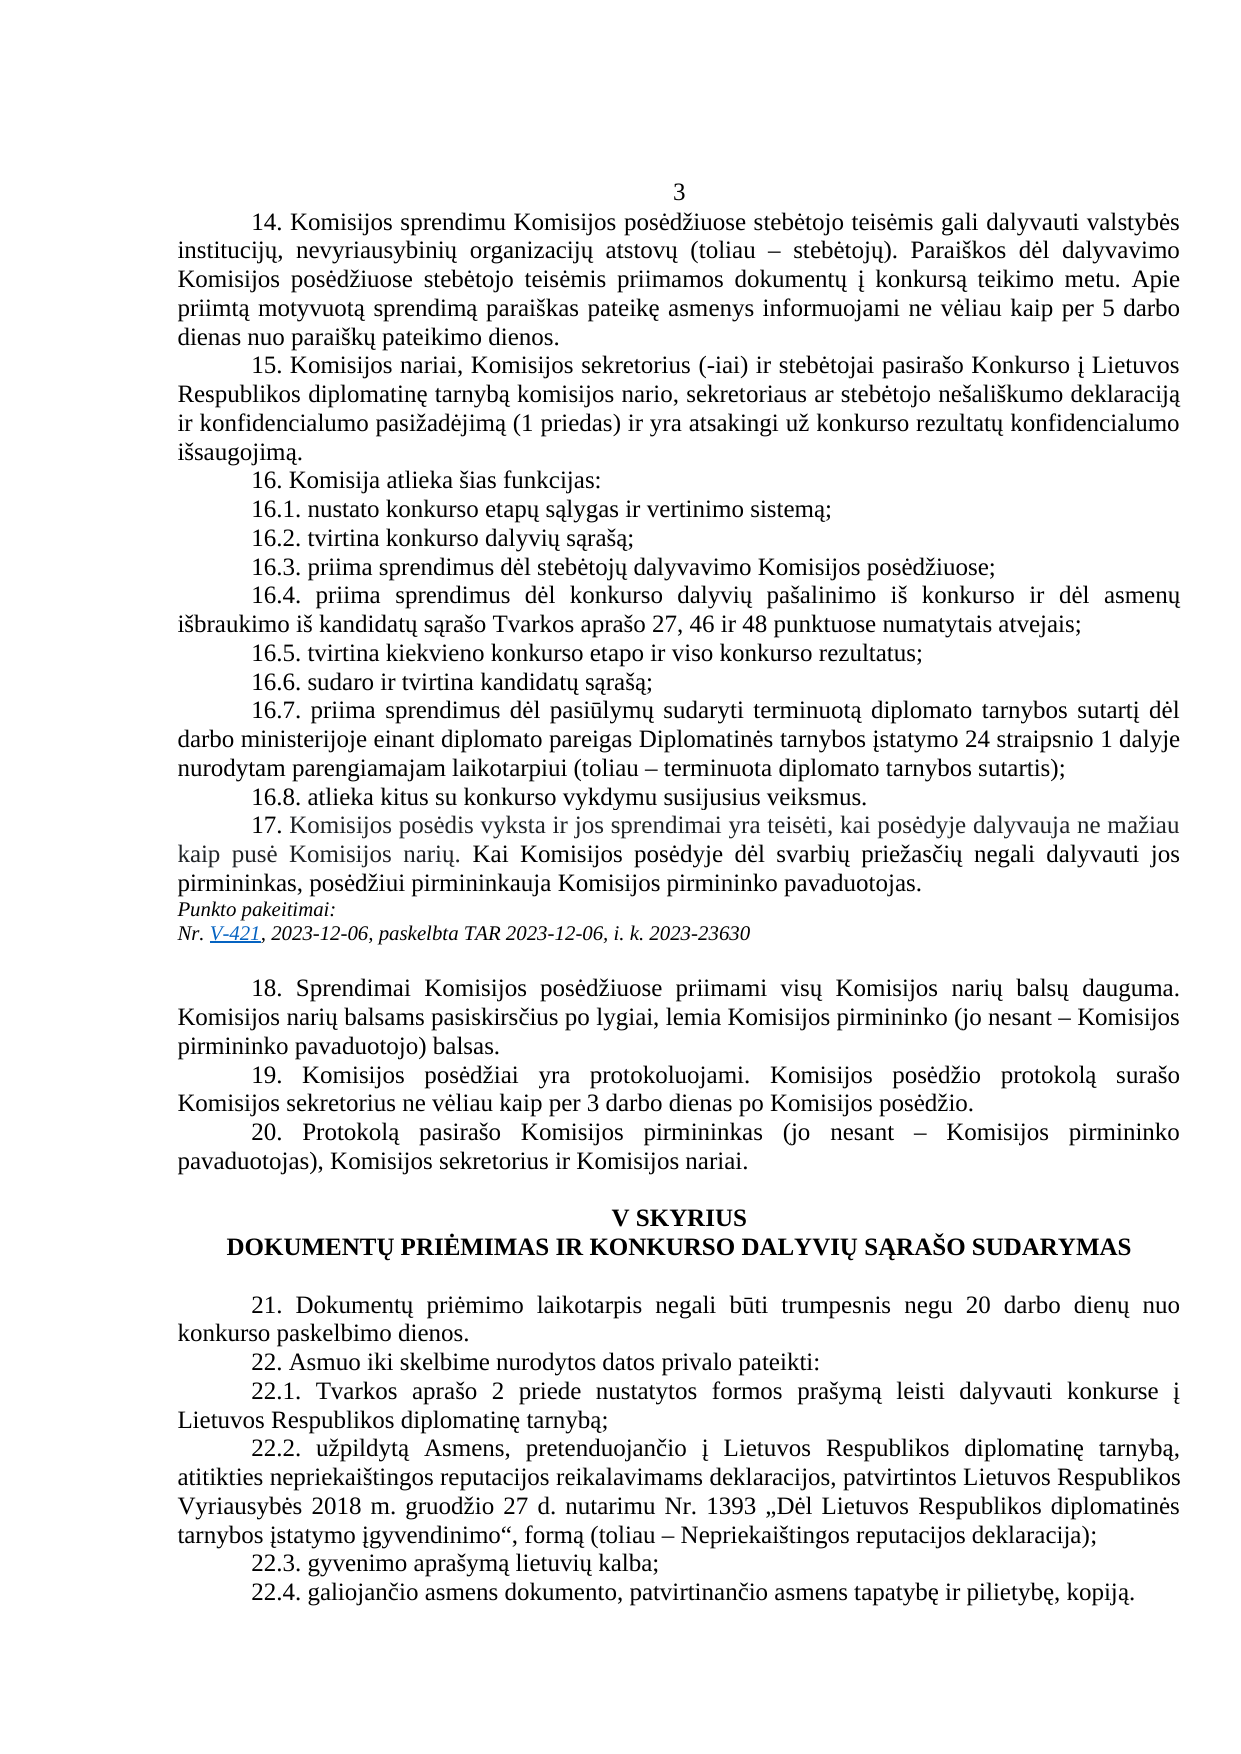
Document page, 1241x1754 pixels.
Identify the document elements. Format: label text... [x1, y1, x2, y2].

text Nr. V-421, 2023-12-06, paskelbta TAR 2023-12-06, i. k. 2023-23630 [177, 921, 1181, 945]
text 16.1. nustato konkurso etapų sąlygas ir vertinimo sistemą; [177, 494, 1181, 523]
text 17. Komisijos posėdis vyksta ir jos sprendimai yra teisėti, kai posėdyje dalyvauja ne mažiau kaip pusė Komisijos narių. Kai Komisijos posėdyje dėl svarbių priežasčių negali dalyvauti jos pirmininkas, posėdžiui pirmininkauja Komisijos pirmininko pavaduotojas. [177, 810, 1181, 897]
text 16.5. tvirtina kiekvieno konkurso etapo ir viso konkurso rezultatus; [177, 638, 1181, 667]
text 15. Komisijos nariai, Komisijos sekretorius (-iai) ir stebėtojai pasirašo Konkurso į Lietuvos Respublikos diplomatinę tarnybą komisijos nario, sekretoriaus ar stebėtojo nešališkumo deklaraciją ir konfidencialumo pasižadėjimą (1 priedas) ir yra atsakingi už konkurso rezultatų konfidencialumo išsaugojimą. [177, 350, 1181, 465]
text 20. Protokolą pasirašo Komisijos pirmininkas (jo nesant – Komisijos pirmininko pavaduotojas), Komisijos sekretorius ir Komisijos nariai. [177, 1117, 1181, 1175]
text 22.2. užpildytą Asmens, pretenduojančio į Lietuvos Respublikos diplomatinę tarnybą, atitikties nepriekaištingos reputacijos reikalavimams deklaracijos, patvirtintos Lietuvos Respublikos Vyriausybės 2018 m. gruodžio 27 d. nutarimu Nr. 1393 „Dėl Lietuvos Respublikos diplomatinės tarnybos įstatymo įgyvendinimo“, formą (toliau – Nepriekaištingos reputacijos deklaracija); [177, 1433, 1181, 1548]
text 21. Dokumentų priėmimo laikotarpis negali būti trumpesnis negu 20 darbo dienų nuo konkurso paskelbimo dienos. [177, 1290, 1181, 1347]
text 16. Komisija atlieka šias funkcijas: [177, 465, 1181, 494]
text 16.8. atlieka kitus su konkurso vykdymu susijusius veiksmus. [177, 782, 1181, 810]
text 16.7. priima sprendimus dėl pasiūlymų sudaryti terminuotą diplomato tarnybos sutartį dėl darbo ministerijoje einant diplomato pareigas Diplomatinės tarnybos įstatymo 24 straipsnio 1 dalyje nurodytam parengiamajam laikotarpiui (toliau – terminuota diplomato tarnybos sutartis); [177, 695, 1181, 782]
text 22. Asmuo iki skelbime nurodytos datos privalo pateikti: [177, 1347, 1181, 1376]
text Punkto pakeitimai: [177, 897, 1181, 921]
text 14. Komisijos sprendimu Komisijos posėdžiuose stebėtojo teisėmis gali dalyvauti valstybės institucijų, nevyriausybinių organizacijų atstovų (toliau – stebėtojų). Paraiškos dėl dalyvavimo Komisijos posėdžiuose stebėtojo teisėmis priimamos dokumentų į konkursą teikimo metu. Apie priimtą motyvuotą sprendimą paraiškas pateikę asmenys informuojami ne vėliau kaip per 5 darbo dienas nuo paraiškų pateikimo dienos. [177, 207, 1181, 350]
text 19. Komisijos posėdžiai yra protokoluojami. Komisijos posėdžio protokolą surašo Komisijos sekretorius ne vėliau kaip per 3 darbo dienas po Komisijos posėdžio. [177, 1060, 1181, 1117]
text 16.4. priima sprendimus dėl konkurso dalyvių pašalinimo iš konkurso ir dėl asmenų išbraukimo iš kandidatų sąrašo Tvarkos aprašo 27, 46 ir 48 punktuose numatytais atvejais; [177, 580, 1181, 638]
text 18. Sprendimai Komisijos posėdžiuose priimami visų Komisijos narių balsų dauguma. Komisijos narių balsams pasiskirsčius po lygiai, lemia Komisijos pirmininko (jo nesant – Komisijos pirmininko pavaduotojo) balsas. [177, 973, 1181, 1060]
text 22.4. galiojančio asmens dokumento, patvirtinančio asmens tapatybę ir pilietybę, kopiją. [177, 1577, 1181, 1606]
text 16.3. priima sprendimus dėl stebėtojų dalyvavimo Komisijos posėdžiuose; [177, 552, 1181, 580]
text 16.6. sudaro ir tvirtina kandidatų sąrašą; [177, 667, 1181, 695]
text 22.3. gyvenimo aprašymą lietuvių kalba; [177, 1548, 1181, 1577]
text 22.1. Tvarkos aprašo 2 priede nustatytos formos prašymą leisti dalyvauti konkurse į Lietuvos Respublikos diplomatinę tarnybą; [177, 1376, 1181, 1433]
text V SKYRIUS [177, 1203, 1181, 1232]
text DOKUMENTŲ PRIĖMIMAS IR konkurso dalyvių SĄRAŠO SUDARYMAS [177, 1232, 1181, 1261]
text 16.2. tvirtina konkurso dalyvių sąrašą; [177, 523, 1181, 552]
